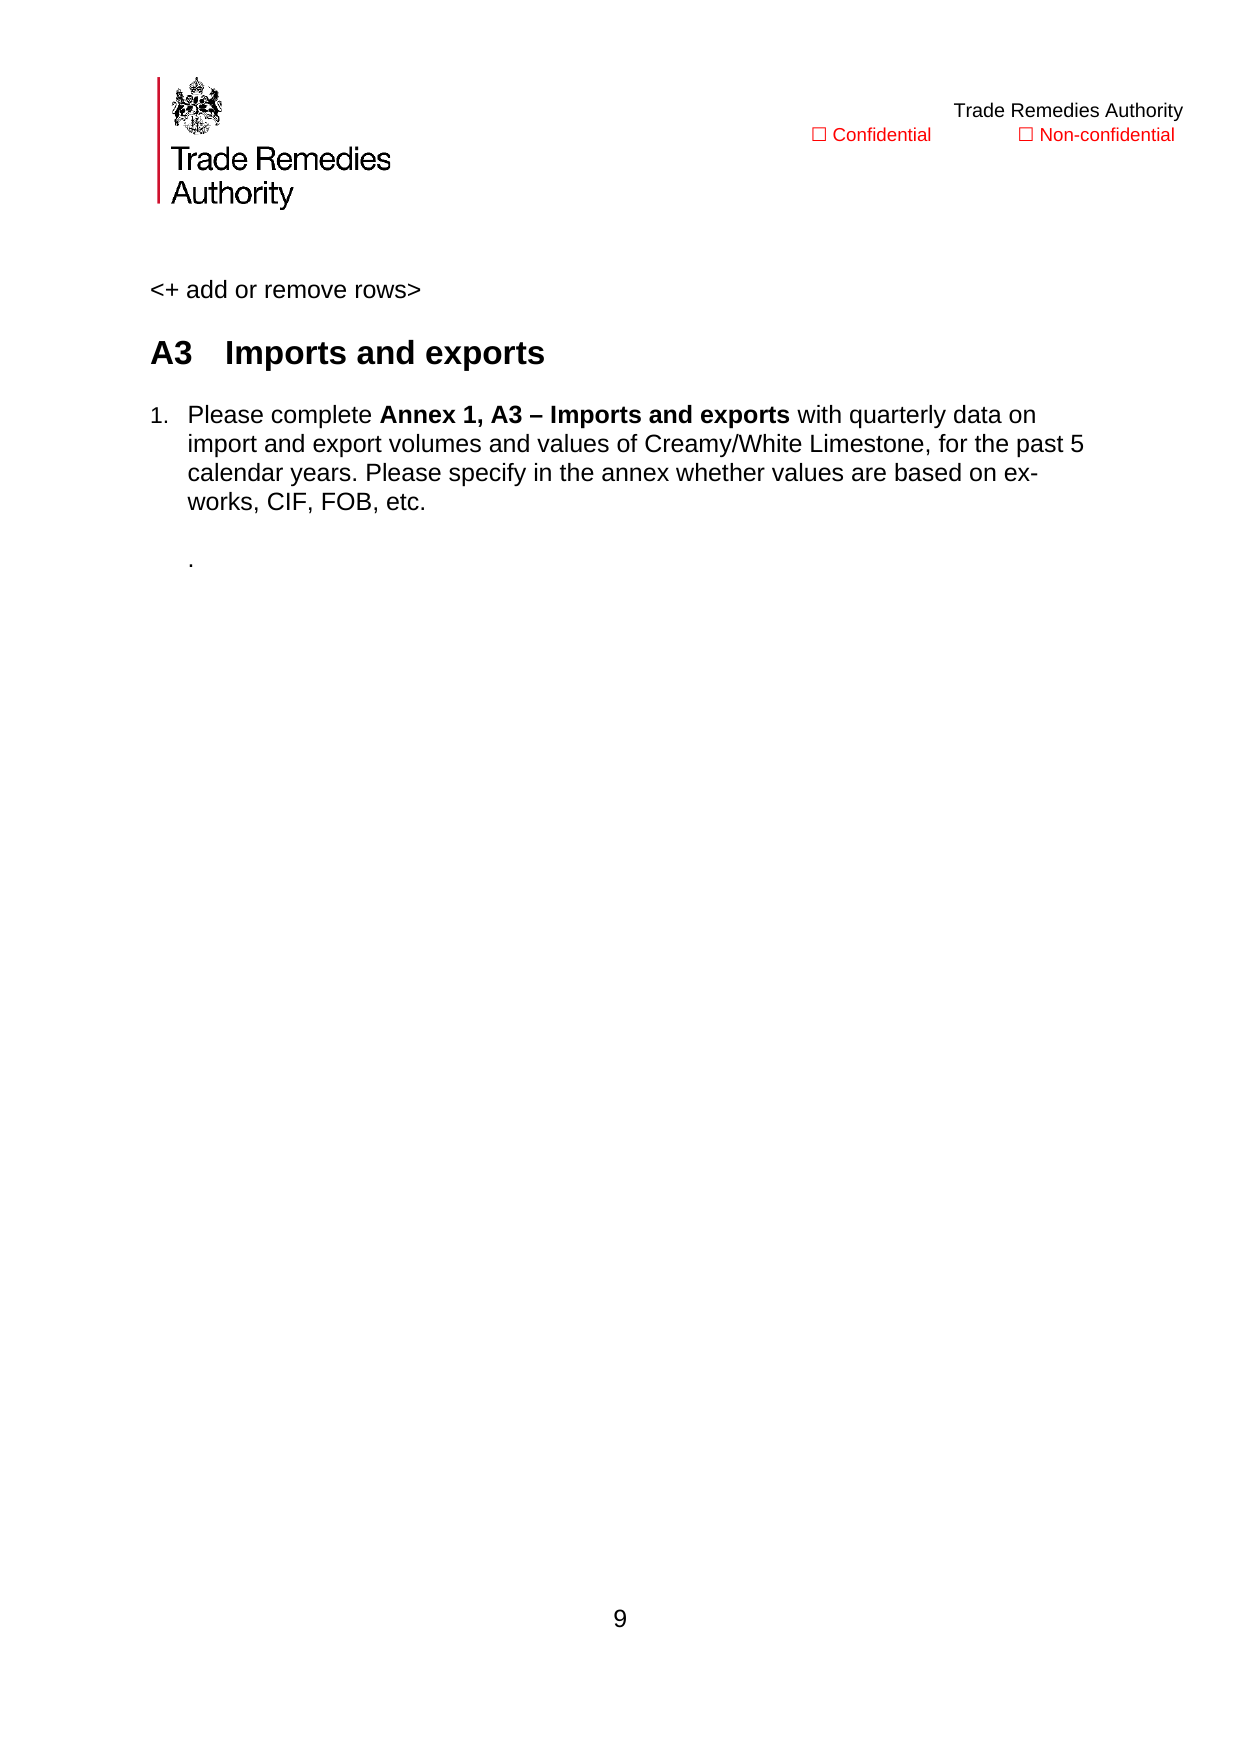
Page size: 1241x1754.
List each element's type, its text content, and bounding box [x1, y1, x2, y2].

subtitle A3 Imports and exports [150, 333, 1090, 371]
text . [187, 544, 1090, 573]
list Please complete Annex 1, A3 – Imports and exports with quarterly data on import and export volumes and values of Creamy/White Limestone, for the past 5 calendar years. Please specify in the annex whether values are based on ex-works, CIF, FOB, etc. [150, 400, 1090, 515]
text <+ add or remove rows> [150, 276, 1090, 304]
